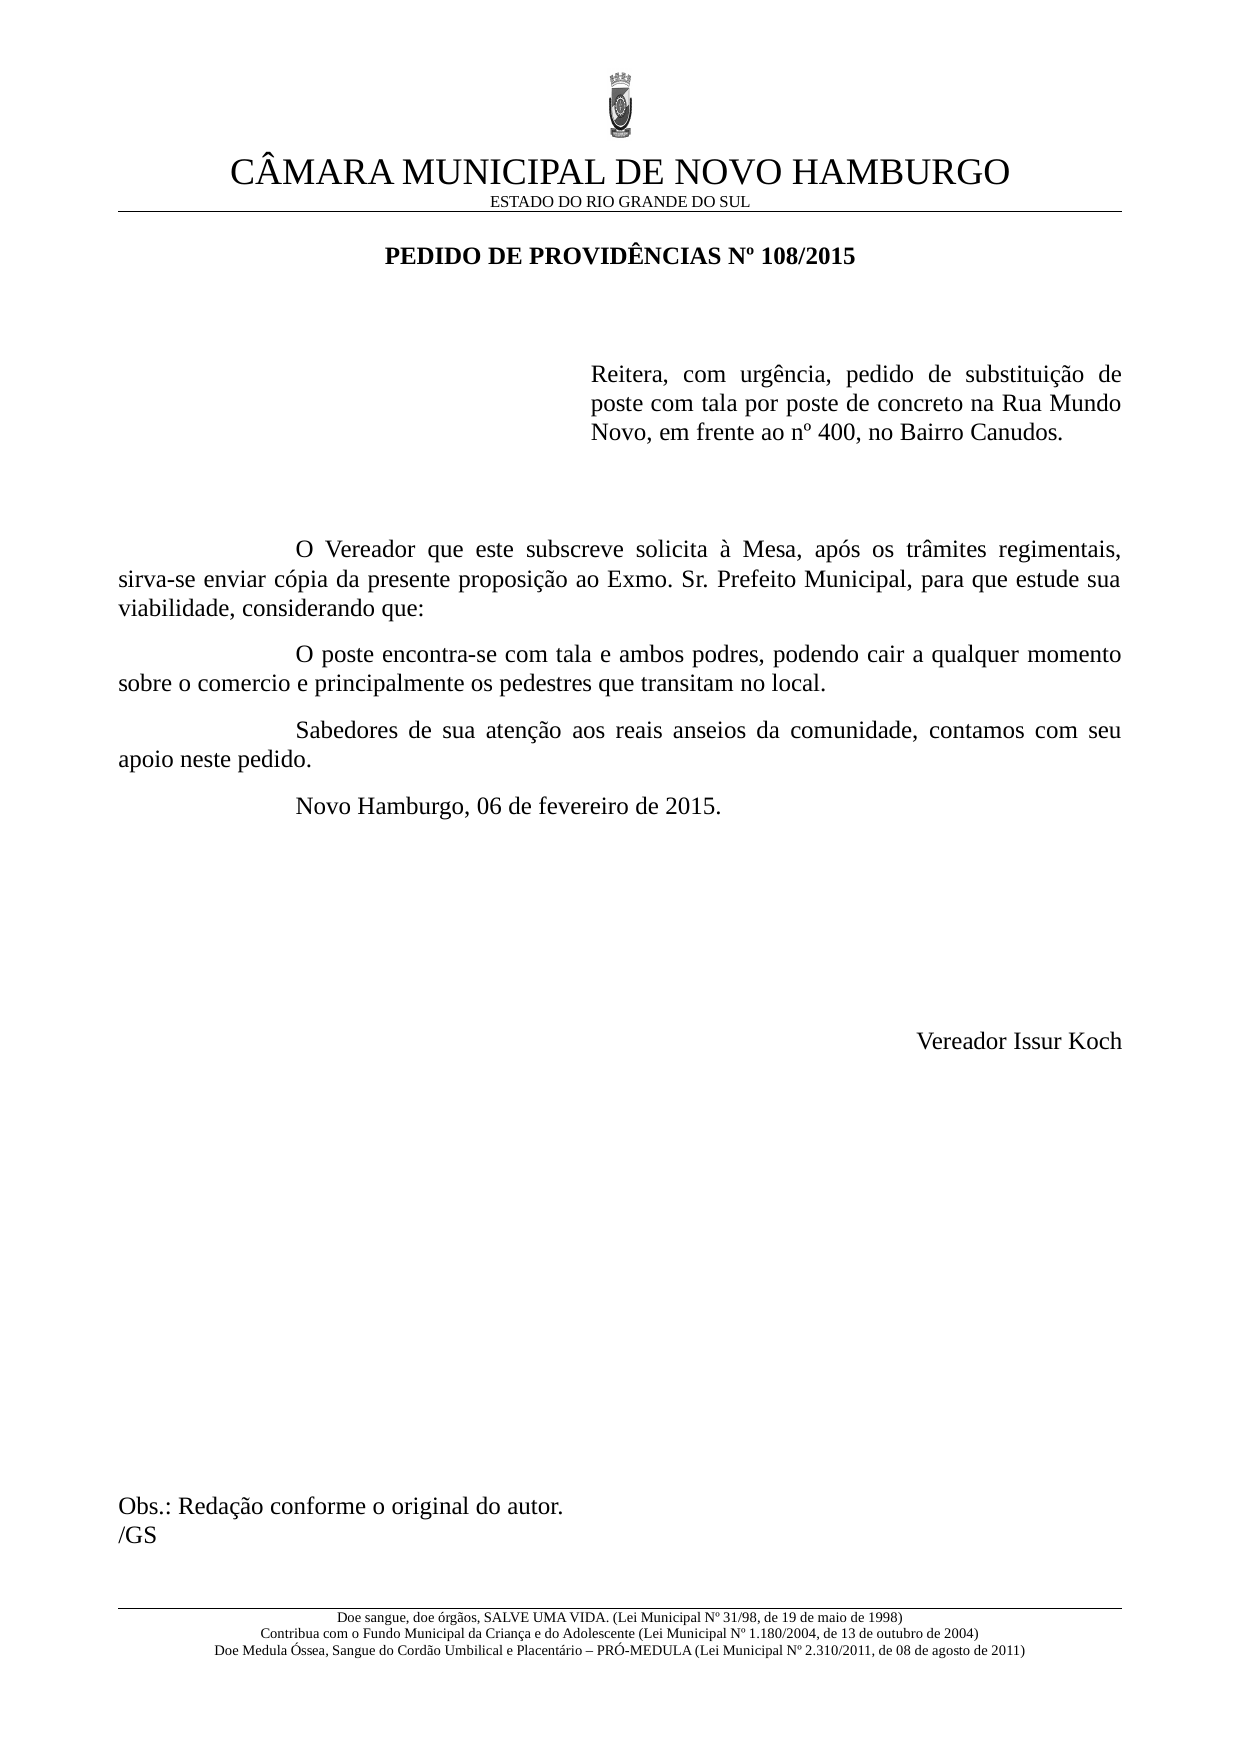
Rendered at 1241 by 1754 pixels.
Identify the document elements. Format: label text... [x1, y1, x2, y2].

text Novo Hamburgo, 06 de fevereiro de 2015. [118, 791, 1122, 820]
text O poste encontra-se com tala e ambos podres, podendo cair a qualquer momento sobre o comercio e principalmente os pedestres que transitam no local. [118, 639, 1122, 697]
text Contribua com o Fundo Municipal da Criança e do Adolescente (Lei Municipal Nº 1.180/2004, de 13 de outubro de 2004) [118, 1625, 1122, 1642]
text CÂMARA MUNICIPAL DE NOVO HAMBURGO [118, 149, 1122, 192]
text Obs.: Redação conforme o original do autor. [118, 1491, 1122, 1520]
text /GS [118, 1520, 1122, 1549]
text Vereador Issur Koch [118, 1026, 1122, 1055]
text PEDIDO DE PROVIDÊNCIAS Nº 108/2015 [118, 241, 1122, 270]
text Sabedores de sua atenção aos reais anseios da comunidade, contamos com seu apoio neste pedido. [118, 715, 1122, 773]
text Doe Medula Óssea, Sangue do Cordão Umbilical e Placentário – PRÓ-MEDULA (Lei Municipal Nº 2.310/2011, de 08 de agosto de 2011) [118, 1642, 1122, 1658]
text Doe sangue, doe órgãos, SALVE UMA VIDA. (Lei Municipal Nº 31/98, de 19 de maio de 1998) [118, 1609, 1122, 1625]
text O Vereador que este subscreve solicita à Mesa, após os trâmites regimentais, sirva-se enviar cópia da presente proposição ao Exmo. Sr. Prefeito Municipal, para que estude sua viabilidade, considerando que: [118, 534, 1122, 622]
text Reitera, com urgência, pedido de substituição de poste com tala por poste de concreto na Rua Mundo Novo, em frente ao nº 400, no Bairro Canudos. [591, 359, 1122, 446]
text ESTADO DO RIO GRANDE DO SUL [118, 192, 1122, 211]
